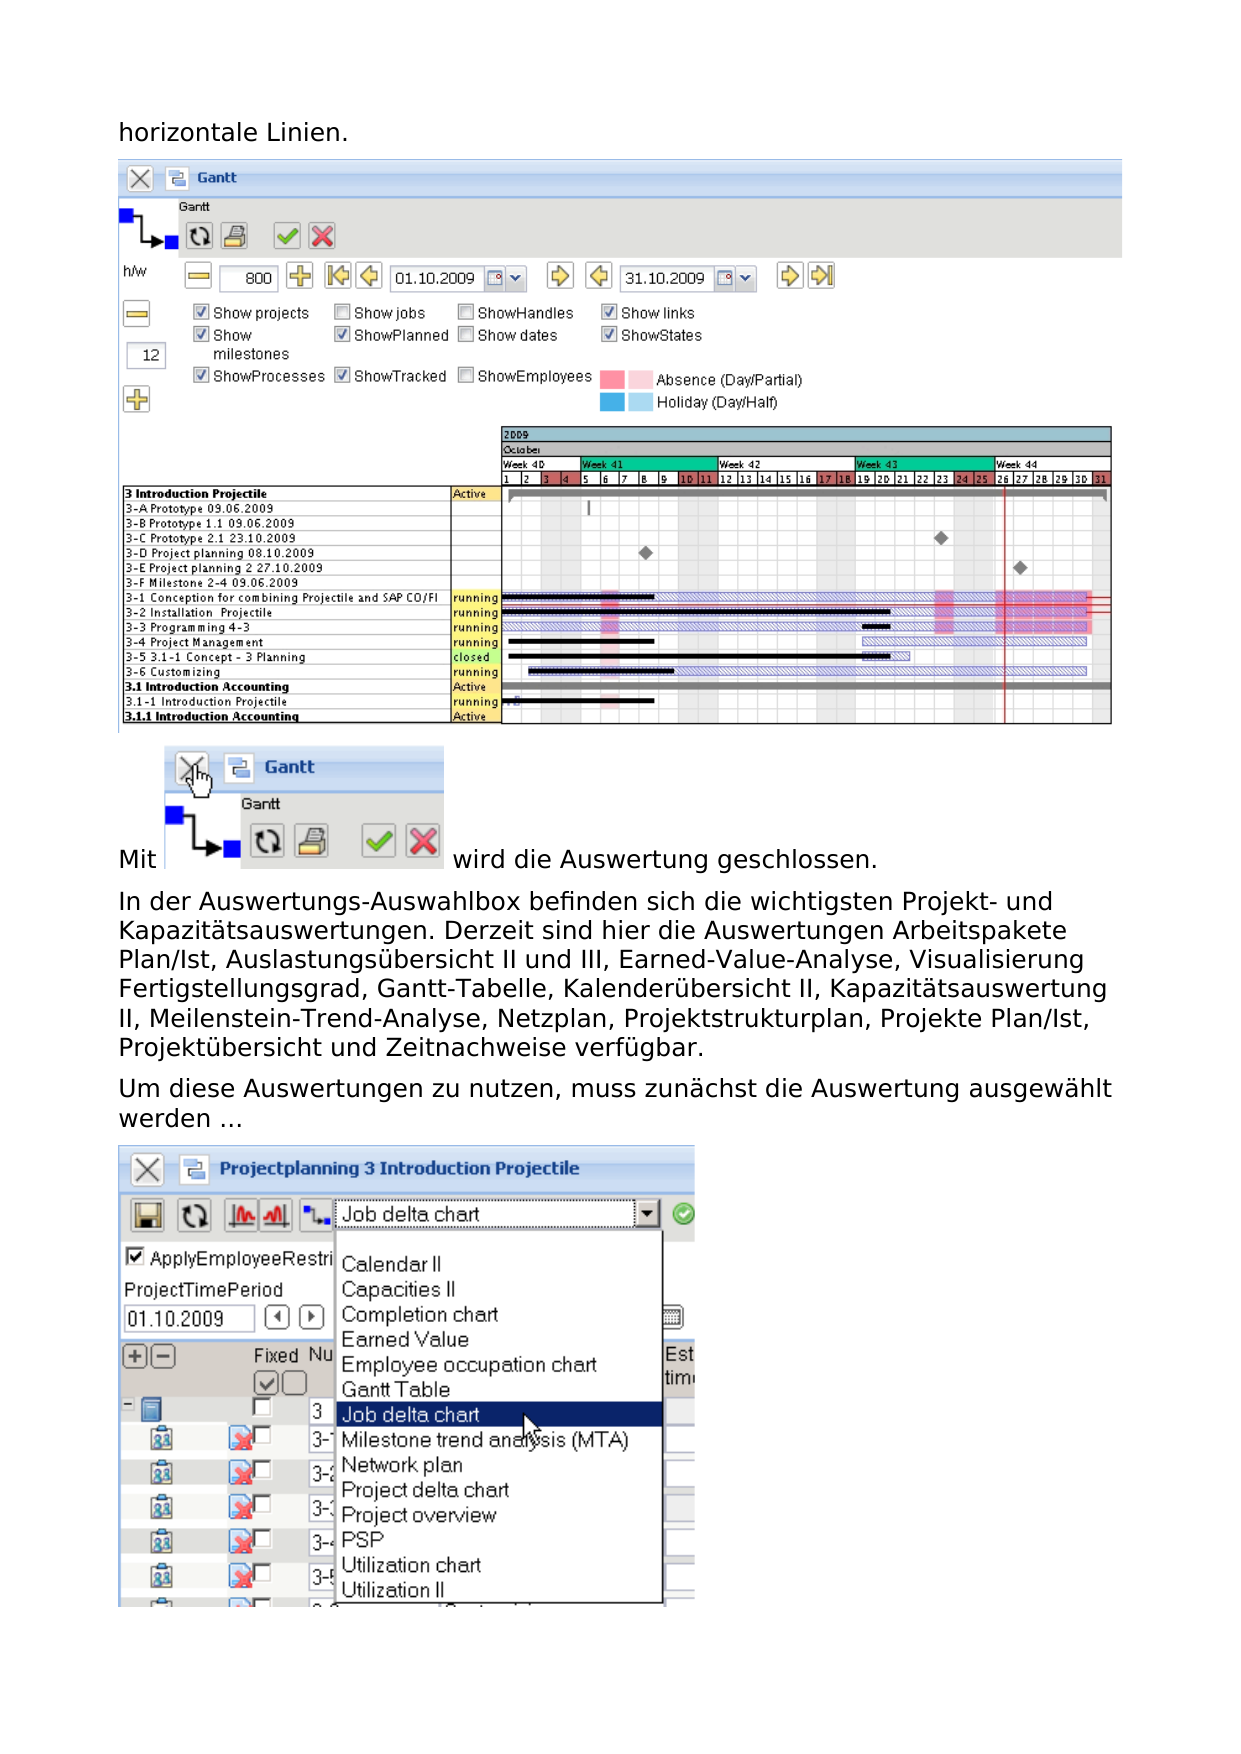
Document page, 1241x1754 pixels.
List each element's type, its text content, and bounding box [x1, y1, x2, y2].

picture [118, 159, 1123, 733]
text In der Auswertungs-Auswahlbox befinden sich die wichtigsten Projekt- und Kapazitätsauswertungen. Derzeit sind hier die Auswertungen Arbeitspakete Plan/Ist, Auslastungsübersicht II und III, Earned-Value-Analyse, Visualisierung Fertigstellungsgrad, Gantt-Tabelle, Kalenderübersicht II, Kapazitätsauswertung II, Meilenstein-Trend-Analyse, Netzplan, Projektstrukturplan, Projekte Plan/Ist, Projektübersicht und Zeitnachweise verfügbar. [118, 887, 1122, 1062]
picture [118, 1145, 695, 1607]
text Mit wird die Auswertung geschlossen. [118, 745, 1122, 874]
text Um diese Auswertungen zu nutzen, muss zunächst die Auswertung ausgewählt werden ... [118, 1074, 1122, 1133]
text horizontale Linien. [118, 118, 1122, 147]
picture [164, 745, 444, 869]
